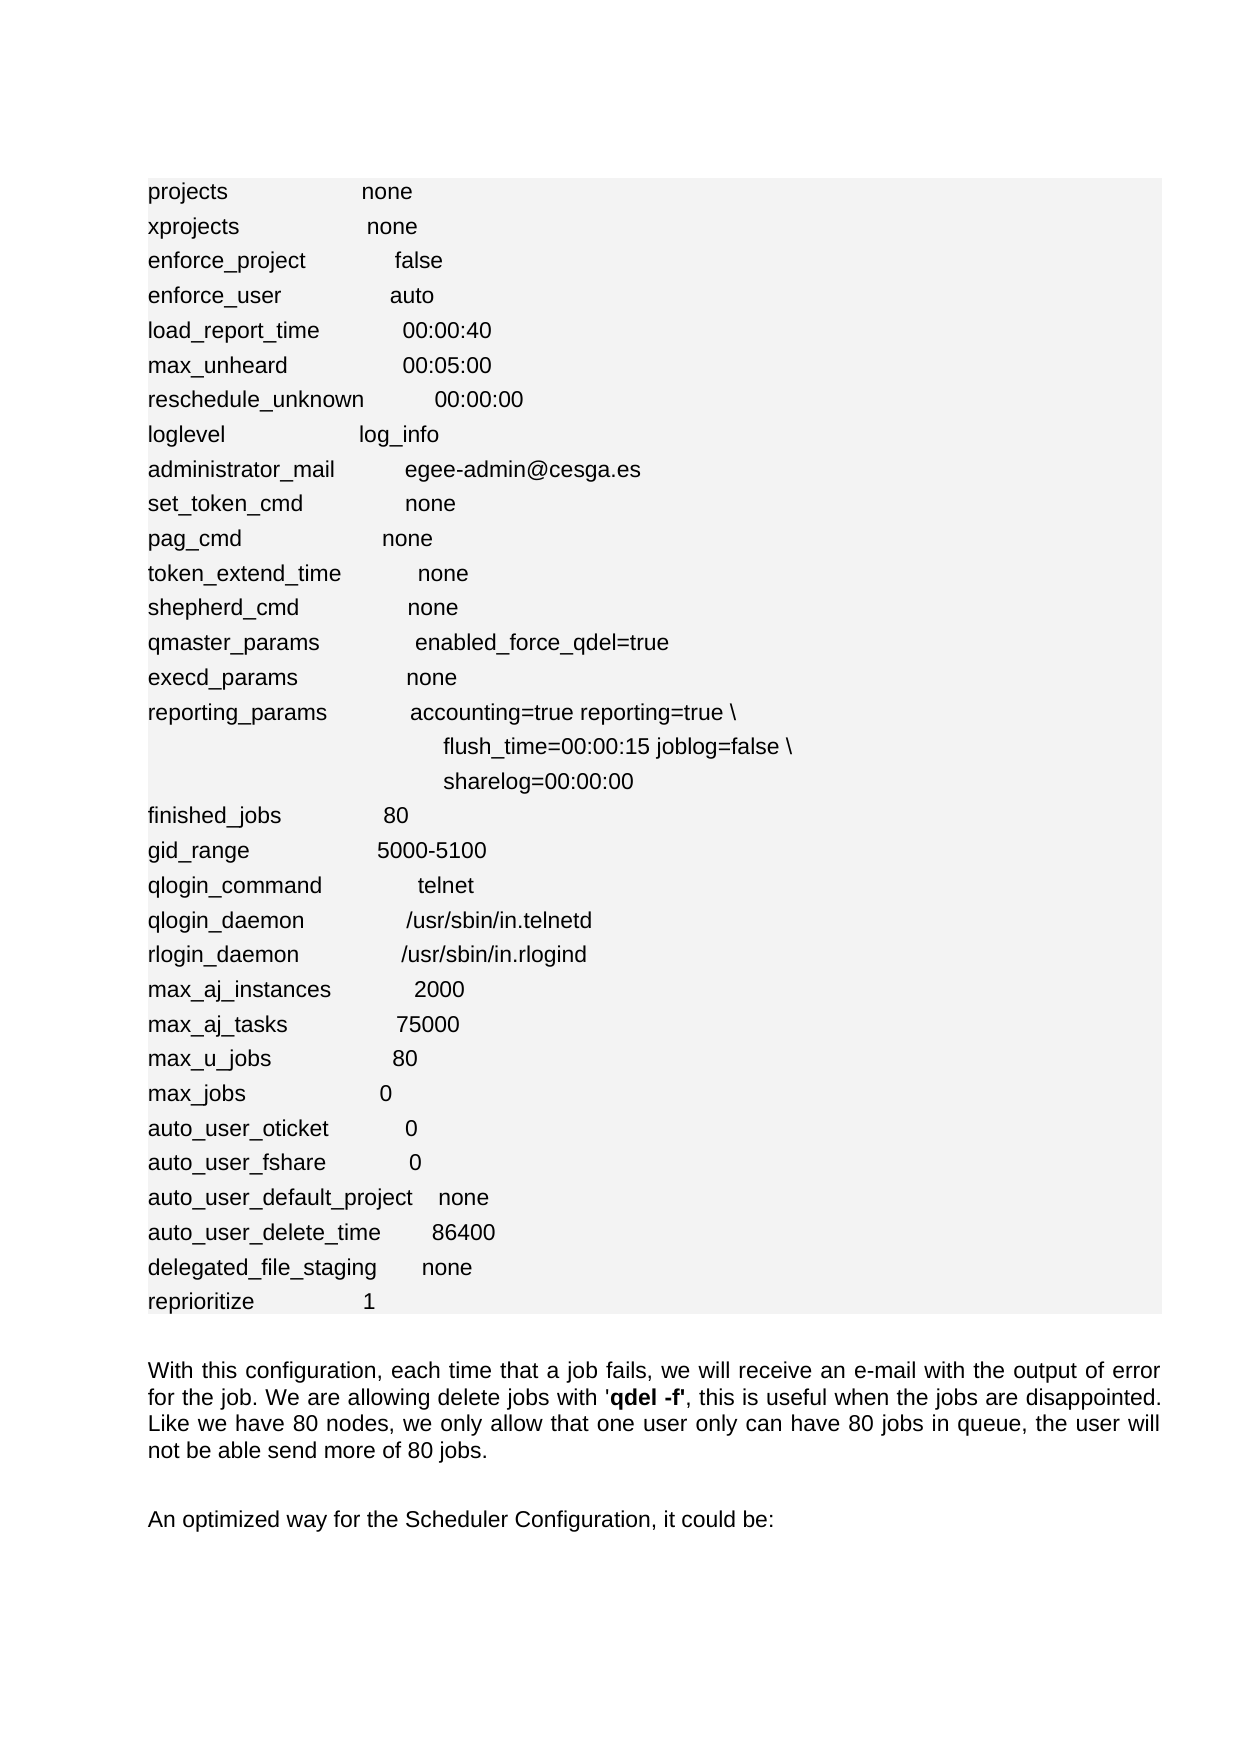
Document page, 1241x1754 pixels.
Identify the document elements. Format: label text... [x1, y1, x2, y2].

text finished_jobs 80 [148, 802, 1162, 829]
text max_aj_instances 2000 [148, 976, 1162, 1002]
text max_jobs 0 [148, 1080, 1162, 1106]
text rlogin_daemon /usr/sbin/in.rlogind [148, 941, 1162, 968]
text administrator_mail egee-admin@cesga.es [148, 456, 1162, 482]
text shepherd_cmd none [148, 594, 1162, 621]
text gid_range 5000-5100 [148, 837, 1162, 863]
text xprojects none [148, 213, 1162, 239]
text qlogin_command telnet [148, 872, 1162, 898]
text auto_user_delete_time 86400 [148, 1219, 1162, 1245]
text pag_cmd none [148, 525, 1162, 551]
text execd_params none [148, 664, 1162, 690]
text max_aj_tasks 75000 [148, 1011, 1162, 1037]
text An optimized way for the Scheduler Configuration, it could be: [148, 1506, 1162, 1532]
text token_extend_time none [148, 560, 1162, 586]
text auto_user_fshare 0 [148, 1149, 1162, 1176]
text With this configuration, each time that a job fails, we will receive an e-mail with the output of error for the job. We are allowing delete jobs with 'qdel -f', this is useful when the jobs are disappointed. Like we have 80 nodes, we only allow that one user only can have 80 jobs in queue, the user will not be able send more of 80 jobs. [148, 1357, 1162, 1463]
text reporting_params accounting=true reporting=true \ [148, 698, 1162, 725]
text reprioritize 1 [148, 1288, 1162, 1314]
text max_u_jobs 80 [148, 1045, 1162, 1072]
text loglevel log_info [148, 421, 1162, 447]
text delegated_file_staging none [148, 1253, 1162, 1280]
text qmaster_params enabled_force_qdel=true [148, 629, 1162, 655]
text load_report_time 00:00:40 [148, 317, 1162, 343]
text auto_user_default_project none [148, 1184, 1162, 1210]
text enforce_user auto [148, 282, 1162, 308]
text sharelog=00:00:00 [148, 768, 1162, 794]
text qlogin_daemon /usr/sbin/in.telnetd [148, 907, 1162, 933]
text enforce_project false [148, 247, 1162, 274]
text auto_user_oticket 0 [148, 1115, 1162, 1141]
text max_unheard 00:05:00 [148, 352, 1162, 378]
text set_token_cmd none [148, 490, 1162, 517]
text reschedule_unknown 00:00:00 [148, 386, 1162, 413]
text flush_time=00:00:15 joblog=false \ [148, 733, 1162, 759]
text projects none [148, 178, 1162, 204]
